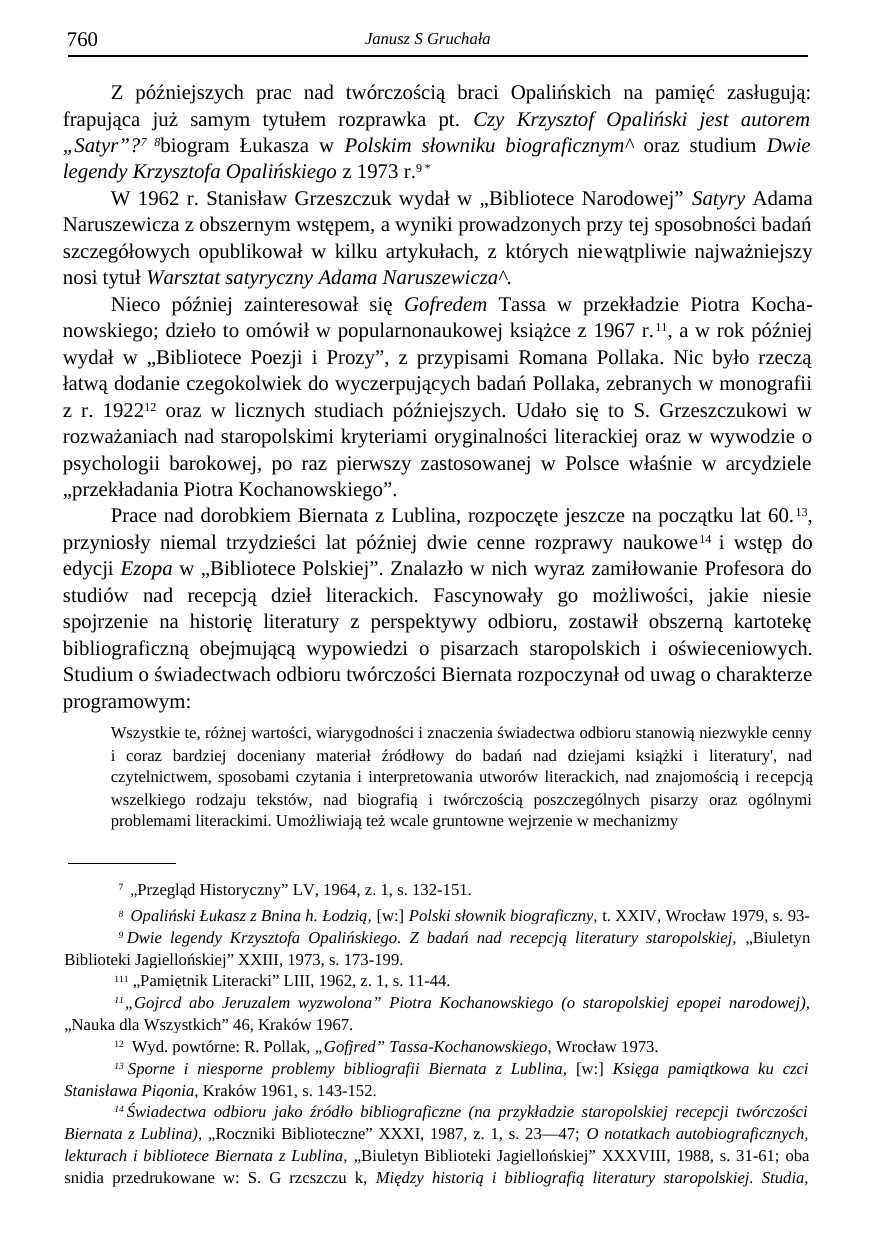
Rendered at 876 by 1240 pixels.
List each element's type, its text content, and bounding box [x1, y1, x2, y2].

text 7 „Przegląd Historyczny” LV, 1964, z. 1, s. 132-151. [64, 879, 810, 899]
text 13 Sporne i niesporne problemy bibliografii Biernata z Lublina, [w:] Księga pamiątkowa ku czci Stanisława Pigonia, Kraków 1961, s. 143-152. [64, 1058, 810, 1097]
text 760 [67, 26, 106, 51]
text 8 Opaliński Łukasz z Bnina h. Łodzią, [w:] Polski słownik biograficzny, t. XXIV, Wrocław 1979, s. 93-96. [64, 906, 810, 923]
text 12 Wyd. powtórne: R. Pollak, „Gofjred” Tassa-Kochanowskiego, Wrocław 1973. [64, 1036, 810, 1054]
text Z późniejszych prac nad twórczością braci Opalińskich na pamięć zasługują: frapująca już samym tytułem rozprawka pt. Czy Krzysztof Opaliński jest autorem „Satyr”?7 8biogram Łukasza w Polskim słowniku biograficznym^ oraz studium Dwie legendy Krzysztofa Opalińskiego z 1973 r.9 * [63, 80, 813, 183]
text 11 „Gojrcd abo Jeruzalem wyzwolona” Piotra Kochanowskiego (o staropolskiej epopei narodowej), „Nauka dla Wszystkich” 46, Kraków 1967. [64, 992, 810, 1033]
text 9 Dwie legendy Krzysztofa Opalińskiego. Z badań nad recepcją literatury staropolskiej, „Biuletyn Biblioteki Jagiellońskiej” XXIII, 1973, s. 173-199. [64, 927, 810, 967]
text 111 „Pamiętnik Literacki” LIII, 1962, z. 1, s. 11-44. [64, 971, 810, 988]
text Nieco później zainteresował się Gofredem Tassa w przekładzie Piotra Kocha­nowskiego; dzieło to omówił w popularnonaukowej książce z 1967 r.11, a w rok później wydał w „Bibliotece Poezji i Prozy”, z przypisami Romana Pollaka. Nic było rzeczą łatwą dodanie czegokolwiek do wyczerpujących badań Pollaka, zebranych w monografii z r. 192212 oraz w licznych studiach późniejszych. Udało się to S. Grzeszczukowi w rozważaniach nad staropolskimi kryteriami oryginalności lite­rackiej oraz w wywodzie o psychologii barokowej, po raz pierwszy zastosowanej w Polsce właśnie w arcydziele „przekładania Piotra Kochanowskiego”. [63, 292, 813, 501]
text W 1962 r. Stanisław Grzeszczuk wydał w „Bibliotece Narodowej” Satyry Adama Naruszewicza z obszernym wstępem, a wyniki prowadzonych przy tej sposobności badań szczegółowych opublikował w kilku artykułach, z których nie­wątpliwie najważniejszy nosi tytuł Warsztat satyryczny Adama Naruszewicza^. [63, 186, 813, 289]
text Wszystkie te, różnej wartości, wiarygodności i znaczenia świadectwa odbioru stanowią niezwykle cenny i coraz bardziej doceniany materiał źródłowy do badań nad dziejami książki i literatury', nad czytelnictwem, sposobami czytania i interpretowania utworów literackich, nad znajomością i re­cepcją wszelkiego rodzaju tekstów, nad biografią i twórczością poszczególnych pisarzy oraz ogólnymi problemami literackimi. Umożliwiają też wcale gruntowne wejrzenie w mechanizmy [111, 723, 813, 830]
text 14 Świadectwa odbioru jako źródło bibliograficzne (na przykładzie staropolskiej recepcji twórczości Biernata z Lublina), „Roczniki Biblioteczne” XXXI, 1987, z. 1, s. 23—47; O notatkach autobiograficznych, lekturach i bibliotece Biernata z Lublina, „Biuletyn Biblioteki Jagiellońskiej” XXXVIII, 1988, s. 31-61; oba snidia przedrukowane w: S. G rzcszczu k, Między historią i bibliografią literatury staropolskiej. Studia, Rzeszów 1992. [64, 1101, 810, 1189]
text Prace nad dorobkiem Biernata z Lublina, rozpoczęte jeszcze na początku lat 60.13, przyniosły niemal trzydzieści lat później dwie cenne rozprawy naukowe14 i wstęp do edycji Ezopa w „Bibliotece Polskiej”. Znalazło w nich wyraz zamiłowanie Profesora do studiów nad recepcją dzieł literackich. Fascynowały go możliwości, jakie niesie spojrzenie na historię literatury z perspektywy odbioru, zostawił obszerną kartotekę bibliograficzną obejmującą wypowiedzi o pisarzach staropolskich i oświe­ceniowych. Studium o świadectwach odbioru twórczości Biernata rozpoczynał od uwag o charakterze programowym: [63, 503, 813, 713]
text Janusz S Gruchała [365, 29, 507, 48]
